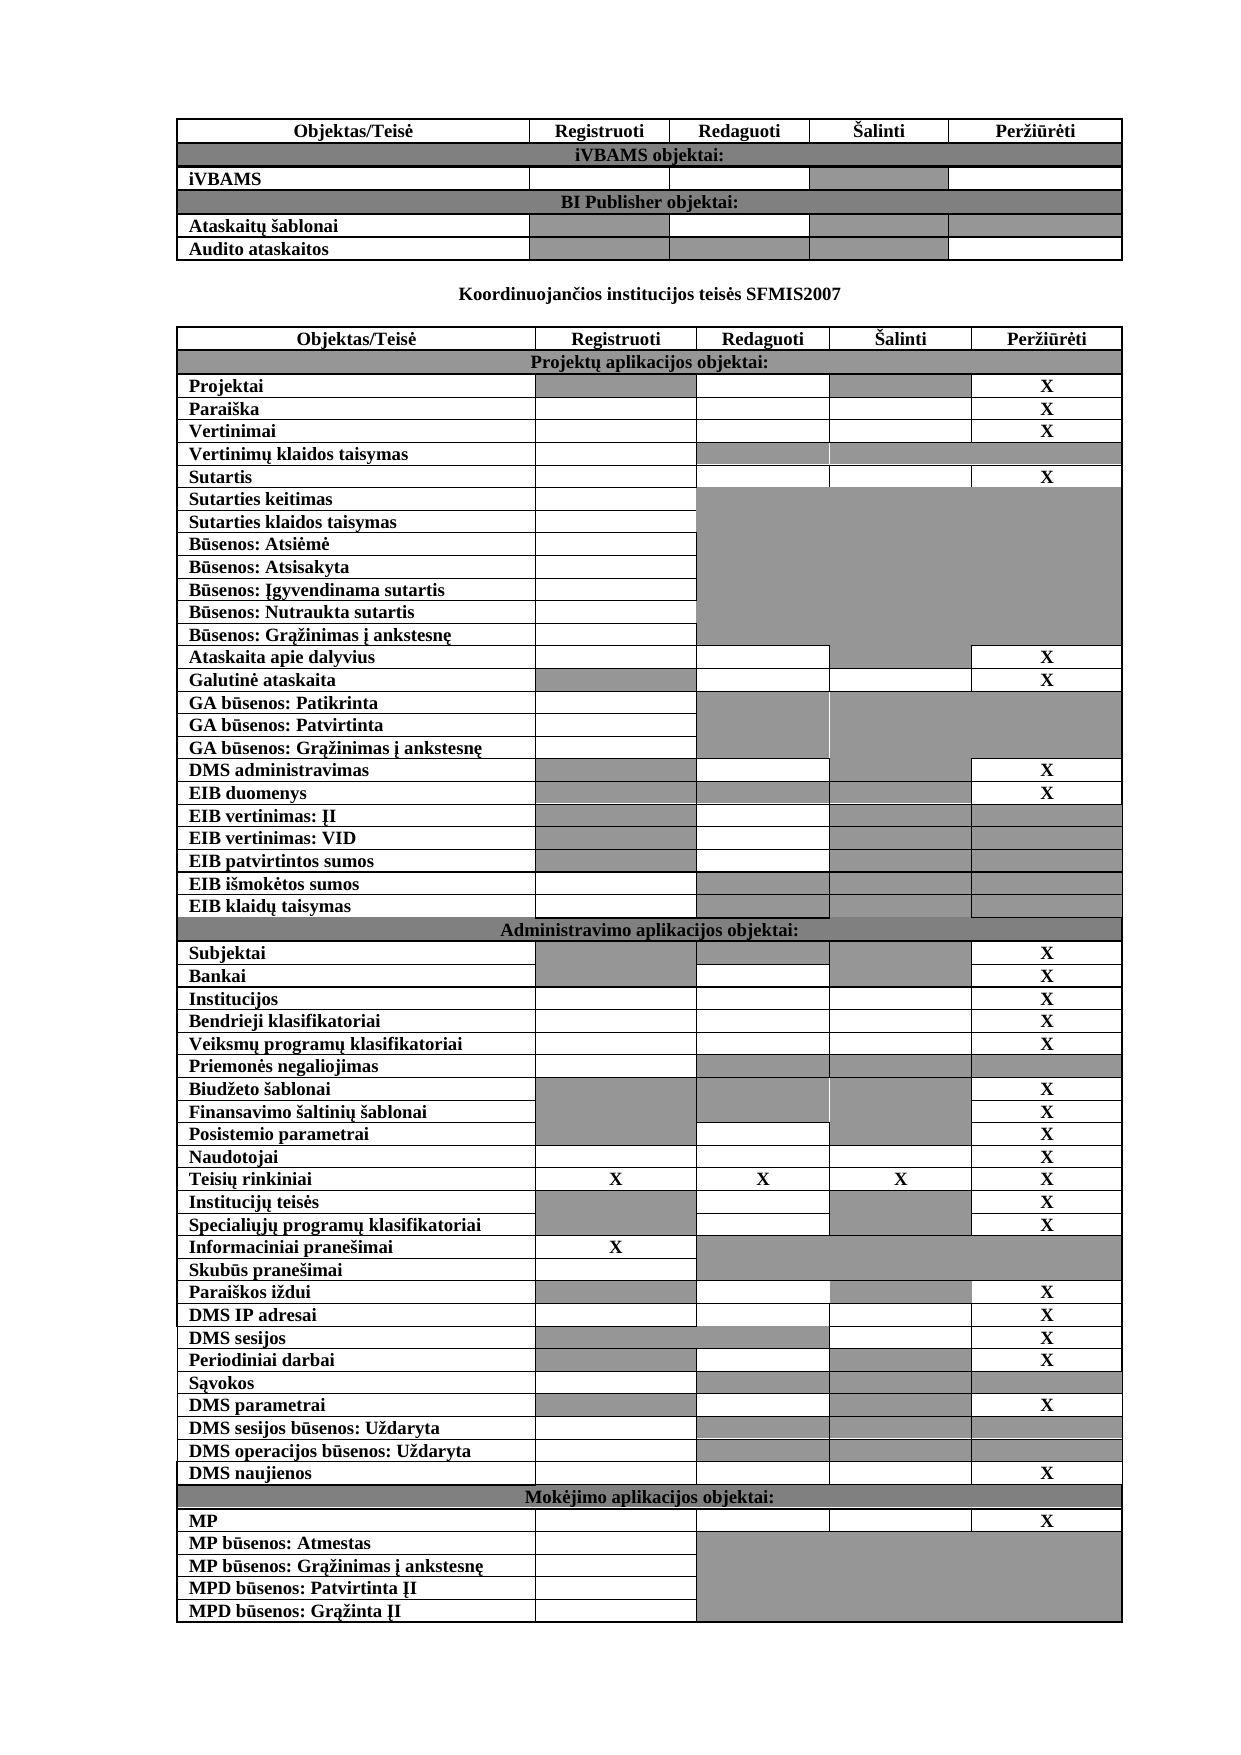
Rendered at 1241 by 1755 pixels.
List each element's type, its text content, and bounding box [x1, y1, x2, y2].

table_cell [530, 238, 669, 259]
table_cell [536, 556, 696, 577]
table_cell [830, 443, 972, 464]
table_cell [830, 1349, 971, 1371]
table_cell [697, 1033, 829, 1054]
table_cell Paraiška [178, 398, 535, 419]
table_cell X [972, 988, 1121, 1009]
table_cell GA būsenos: Patvirtinta [178, 714, 535, 736]
table_cell [972, 713, 1121, 736]
table_cell [697, 398, 829, 419]
table_cell Institucijų teisės [178, 1191, 535, 1212]
table_header Peržiūrėti [949, 120, 1121, 142]
table_cell [670, 168, 809, 189]
table_cell [697, 375, 829, 397]
table_cell [697, 1510, 829, 1531]
table_cell [830, 1010, 971, 1032]
table_cell GA būsenos: Patikrinta [178, 692, 535, 713]
table_cell X [972, 466, 1121, 487]
table_cell X [972, 1168, 1121, 1190]
table_cell [536, 1146, 696, 1167]
table_cell [536, 1440, 696, 1461]
table_cell [972, 443, 1121, 464]
table_cell EIB vertinimas: ĮI [178, 805, 535, 826]
table_cell X [972, 759, 1121, 781]
table_cell [972, 1417, 1122, 1438]
table_cell X [972, 398, 1121, 419]
table_cell [697, 646, 829, 668]
table_cell EIB klaidų taisymas [178, 895, 535, 917]
table_cell [536, 375, 696, 397]
table_cell [536, 601, 696, 623]
table_header Objektas/Teisė [178, 328, 535, 349]
table_cell X [972, 1510, 1121, 1531]
table_cell [536, 1055, 696, 1077]
table_cell [949, 215, 1121, 236]
table_cell [536, 443, 696, 464]
table_cell X [972, 1281, 1121, 1303]
table_cell [536, 850, 696, 871]
table_cell [697, 692, 829, 713]
table_cell [830, 375, 971, 397]
table_cell [536, 1510, 696, 1531]
table_cell [830, 827, 971, 849]
table_cell [536, 1033, 696, 1054]
table_cell X [536, 1168, 696, 1190]
table_cell [536, 1462, 696, 1484]
table_cell [697, 1394, 829, 1416]
table_cell Ataskaita apie dalyvius [178, 646, 535, 668]
table_cell [670, 238, 809, 259]
table_cell Administravimo aplikacijos objektai: [178, 917, 1121, 940]
table_cell X [972, 782, 1121, 803]
table_cell X [972, 1010, 1121, 1032]
table_cell Priemonės negaliojimas [178, 1055, 535, 1077]
table_cell [536, 1394, 696, 1416]
table_cell [830, 805, 971, 826]
table_cell [536, 1010, 696, 1032]
table_cell Teisių rinkiniai [178, 1168, 535, 1190]
table_cell [536, 1555, 696, 1576]
table_cell [830, 420, 971, 442]
table_cell [697, 805, 829, 826]
table_cell [536, 579, 696, 600]
table_cell [810, 215, 948, 236]
table_cell DMS parametrai [178, 1394, 535, 1416]
table_cell Biudžeto šablonai [178, 1078, 535, 1099]
table_cell [697, 1078, 829, 1122]
table_cell Naudotojai [178, 1146, 535, 1167]
table_header Šalinti [830, 328, 971, 349]
table_cell X [972, 1349, 1121, 1371]
table_cell Mokėjimo aplikacijos objektai: [178, 1485, 1121, 1507]
table_header Registruoti [536, 328, 696, 349]
table_cell X [972, 1394, 1122, 1416]
table_cell X [972, 375, 1121, 397]
table_cell [697, 669, 829, 691]
table_cell [697, 873, 829, 894]
table_cell Ataskaitų šablonai [178, 215, 529, 236]
table_cell [830, 1078, 971, 1145]
table_cell Bendrieji klasifikatoriai [178, 1010, 535, 1032]
table_cell Informaciniai pranešimai [178, 1236, 535, 1258]
table_cell EIB patvirtintos sumos [178, 850, 535, 871]
table_cell DMS administravimas [178, 759, 535, 781]
table_cell [810, 238, 948, 259]
table_cell [536, 624, 696, 645]
table_cell [697, 1214, 829, 1235]
table_cell iVBAMS objektai: [178, 144, 1121, 165]
table_cell [830, 1394, 971, 1416]
table_cell X [972, 1214, 1121, 1235]
table_cell [697, 1191, 829, 1212]
table_cell [697, 895, 829, 917]
table_cell [697, 1532, 1121, 1621]
table_cell X [972, 1146, 1121, 1167]
table_cell BI Publisher objektai: [178, 191, 1121, 213]
table_cell [830, 1440, 971, 1461]
table_cell MP būsenos: Grąžinimas į ankstesnę [178, 1555, 535, 1576]
table_cell X [972, 1123, 1121, 1145]
table_cell [830, 1055, 971, 1077]
table_cell Būsenos: Įgyvendinama sutartis [178, 579, 535, 600]
table_cell MP būsenos: Atmestas [178, 1532, 535, 1554]
table_cell Būsenos: Atsisakyta [178, 556, 535, 577]
table_cell [697, 965, 829, 986]
table_cell [697, 1055, 829, 1077]
table_cell [972, 1440, 1122, 1461]
table_cell [536, 827, 696, 849]
table_cell Sutarties keitimas [178, 488, 535, 510]
table_cell Paraiškos iždui [178, 1281, 535, 1303]
table_cell MPD būsenos: Patvirtinta ĮI [178, 1577, 535, 1599]
table_cell DMS sesijos [178, 1327, 535, 1348]
table_cell [697, 466, 829, 487]
table_cell [697, 1372, 829, 1393]
table_cell [972, 873, 1122, 894]
table_cell [696, 487, 1121, 645]
table_cell Veiksmų programų klasifikatoriai [178, 1033, 535, 1054]
table_cell [830, 850, 971, 871]
table_cell X [972, 965, 1121, 986]
table_cell [536, 782, 696, 803]
table_cell [536, 895, 696, 917]
table_header Redaguoti [670, 120, 809, 142]
table_cell [536, 398, 696, 419]
table_cell [536, 805, 696, 826]
table_header Redaguoti [697, 328, 829, 349]
table_cell [536, 988, 696, 1009]
table_cell [830, 736, 972, 758]
text Koordinuojančios institucijos teisės SFMIS2007 [177, 283, 1122, 304]
table_cell [830, 645, 971, 668]
table_cell X [972, 942, 1121, 964]
table_cell [697, 759, 829, 781]
table_cell [536, 873, 696, 894]
table_cell [697, 736, 829, 758]
table_cell MP [178, 1510, 535, 1531]
table_cell Sutarties klaidos taisymas [178, 511, 535, 532]
table_cell Projektų aplikacijos objektai: [178, 351, 1121, 373]
table_cell Posistemio parametrai [178, 1123, 535, 1145]
table_cell [972, 805, 1122, 826]
table_cell Audito ataskaitos [178, 238, 529, 259]
table_cell [830, 1417, 971, 1438]
table_cell X [972, 1033, 1121, 1054]
table_cell DMS operacijos būsenos: Uždaryta [178, 1440, 535, 1461]
table_cell [536, 942, 696, 986]
table_cell [830, 1281, 972, 1303]
table_header Peržiūrėti [972, 328, 1121, 349]
table_cell [536, 759, 696, 781]
table_cell [697, 782, 829, 803]
table_cell Būsenos: Nutraukta sutartis [178, 601, 535, 623]
table_cell [697, 1349, 829, 1371]
table_cell X [972, 1462, 1122, 1484]
table_cell [972, 827, 1122, 849]
table_cell [536, 669, 696, 691]
table_cell EIB vertinimas: VID [178, 827, 535, 849]
table_cell [697, 1304, 829, 1326]
table_cell [536, 692, 696, 713]
table_cell [536, 1078, 696, 1145]
table_cell Skubūs pranešimai [178, 1259, 535, 1280]
table_cell [697, 1010, 829, 1032]
table_cell X [972, 1101, 1121, 1122]
table_cell [830, 1191, 971, 1235]
table_cell [830, 895, 971, 917]
table_cell [536, 1372, 696, 1393]
table_cell [830, 1462, 971, 1484]
table_cell X [830, 1168, 971, 1190]
table_cell Projektai [178, 375, 535, 397]
table_cell [697, 1123, 829, 1145]
table_cell [830, 466, 971, 487]
table_cell [536, 1600, 696, 1621]
table_cell [536, 737, 696, 758]
table_cell Būsenos: Atsiėmė [178, 533, 535, 555]
table_cell [697, 420, 829, 442]
table_cell [697, 942, 829, 964]
table_cell Subjektai [178, 942, 535, 964]
table_cell Specialiųjų programų klasifikatoriai [178, 1214, 535, 1235]
table_cell Sąvokos [178, 1372, 535, 1393]
table_cell [697, 713, 829, 736]
table_cell [536, 1417, 696, 1438]
table_cell [972, 692, 1121, 713]
table_cell X [697, 1168, 829, 1190]
table_cell [536, 646, 696, 668]
table_cell Vertinimai [178, 420, 535, 442]
table_header Registruoti [530, 120, 669, 142]
table_cell [530, 168, 669, 189]
table_cell [949, 238, 1121, 259]
table_cell [830, 758, 971, 781]
table_cell [536, 511, 696, 532]
table_cell Galutinė ataskaita [178, 669, 535, 691]
table_cell [830, 1033, 971, 1054]
table_cell [697, 1462, 829, 1484]
table_cell DMS IP adresai [178, 1304, 535, 1326]
table_cell [536, 1304, 696, 1326]
table_cell [536, 466, 696, 487]
table_cell X [972, 1304, 1121, 1326]
table_cell [697, 1146, 829, 1167]
table_cell [536, 1532, 696, 1554]
table_cell Būsenos: Grąžinimas į ankstesnę [178, 624, 535, 645]
table_cell [536, 1281, 696, 1303]
table_cell [697, 1281, 829, 1303]
table_cell [830, 1510, 971, 1531]
table_header Objektas/Teisė [178, 120, 529, 142]
table_cell [830, 873, 971, 894]
table_cell X [972, 1191, 1121, 1212]
table_cell [536, 714, 696, 736]
table_cell Sutartis [178, 466, 535, 487]
table_cell Vertinimų klaidos taisymas [178, 443, 535, 464]
table_cell [830, 1304, 971, 1326]
table_cell [972, 736, 1121, 758]
table_cell [530, 215, 669, 236]
table_cell [697, 827, 829, 849]
table_cell Bankai [178, 965, 535, 986]
table_cell X [536, 1236, 696, 1258]
table_cell X [972, 669, 1121, 691]
table_cell [830, 692, 972, 713]
table_header Šalinti [810, 120, 948, 142]
table_cell [949, 168, 1121, 189]
table_cell X [972, 646, 1121, 668]
table_cell [972, 1372, 1122, 1393]
table_cell [830, 1327, 971, 1348]
table_cell [830, 669, 971, 691]
table_cell [697, 443, 829, 464]
table_cell Finansavimo šaltinių šablonai [178, 1101, 535, 1122]
table_cell EIB išmokėtos sumos [178, 873, 535, 894]
table_cell [697, 850, 829, 871]
table_cell [697, 1440, 829, 1461]
table_cell [830, 1372, 971, 1393]
table_cell [536, 1259, 696, 1280]
table_cell [697, 988, 829, 1009]
table_cell [972, 1055, 1121, 1077]
table_cell X [972, 1327, 1121, 1348]
table_cell [972, 850, 1122, 871]
table_cell [830, 942, 971, 986]
table_cell Institucijos [178, 988, 535, 1009]
table_cell [810, 168, 948, 189]
table_cell [972, 895, 1122, 917]
table_cell [536, 420, 696, 442]
table_cell [830, 1146, 971, 1167]
table_cell GA būsenos: Grąžinimas į ankstesnę [178, 737, 535, 758]
table_cell DMS sesijos būsenos: Uždaryta [178, 1417, 535, 1438]
table_cell [697, 1236, 1121, 1280]
table_cell [536, 1191, 696, 1235]
table_cell X [972, 420, 1121, 442]
table_cell [830, 782, 971, 803]
table_cell [830, 988, 971, 1009]
table_cell [536, 533, 696, 555]
table_cell [536, 1326, 829, 1348]
table_cell DMS naujienos [178, 1462, 535, 1484]
table_cell [830, 713, 972, 736]
table_cell EIB duomenys [178, 782, 535, 803]
table_cell iVBAMS [178, 168, 529, 189]
table_cell [536, 1577, 696, 1599]
table_cell Periodiniai darbai [178, 1349, 535, 1371]
table_cell X [972, 1078, 1121, 1099]
table_cell [830, 398, 971, 419]
table_cell [536, 1349, 696, 1371]
table_cell MPD būsenos: Grąžinta ĮI [178, 1600, 535, 1621]
table_cell [536, 488, 696, 510]
table_cell [670, 215, 809, 236]
table_cell [697, 1417, 829, 1438]
